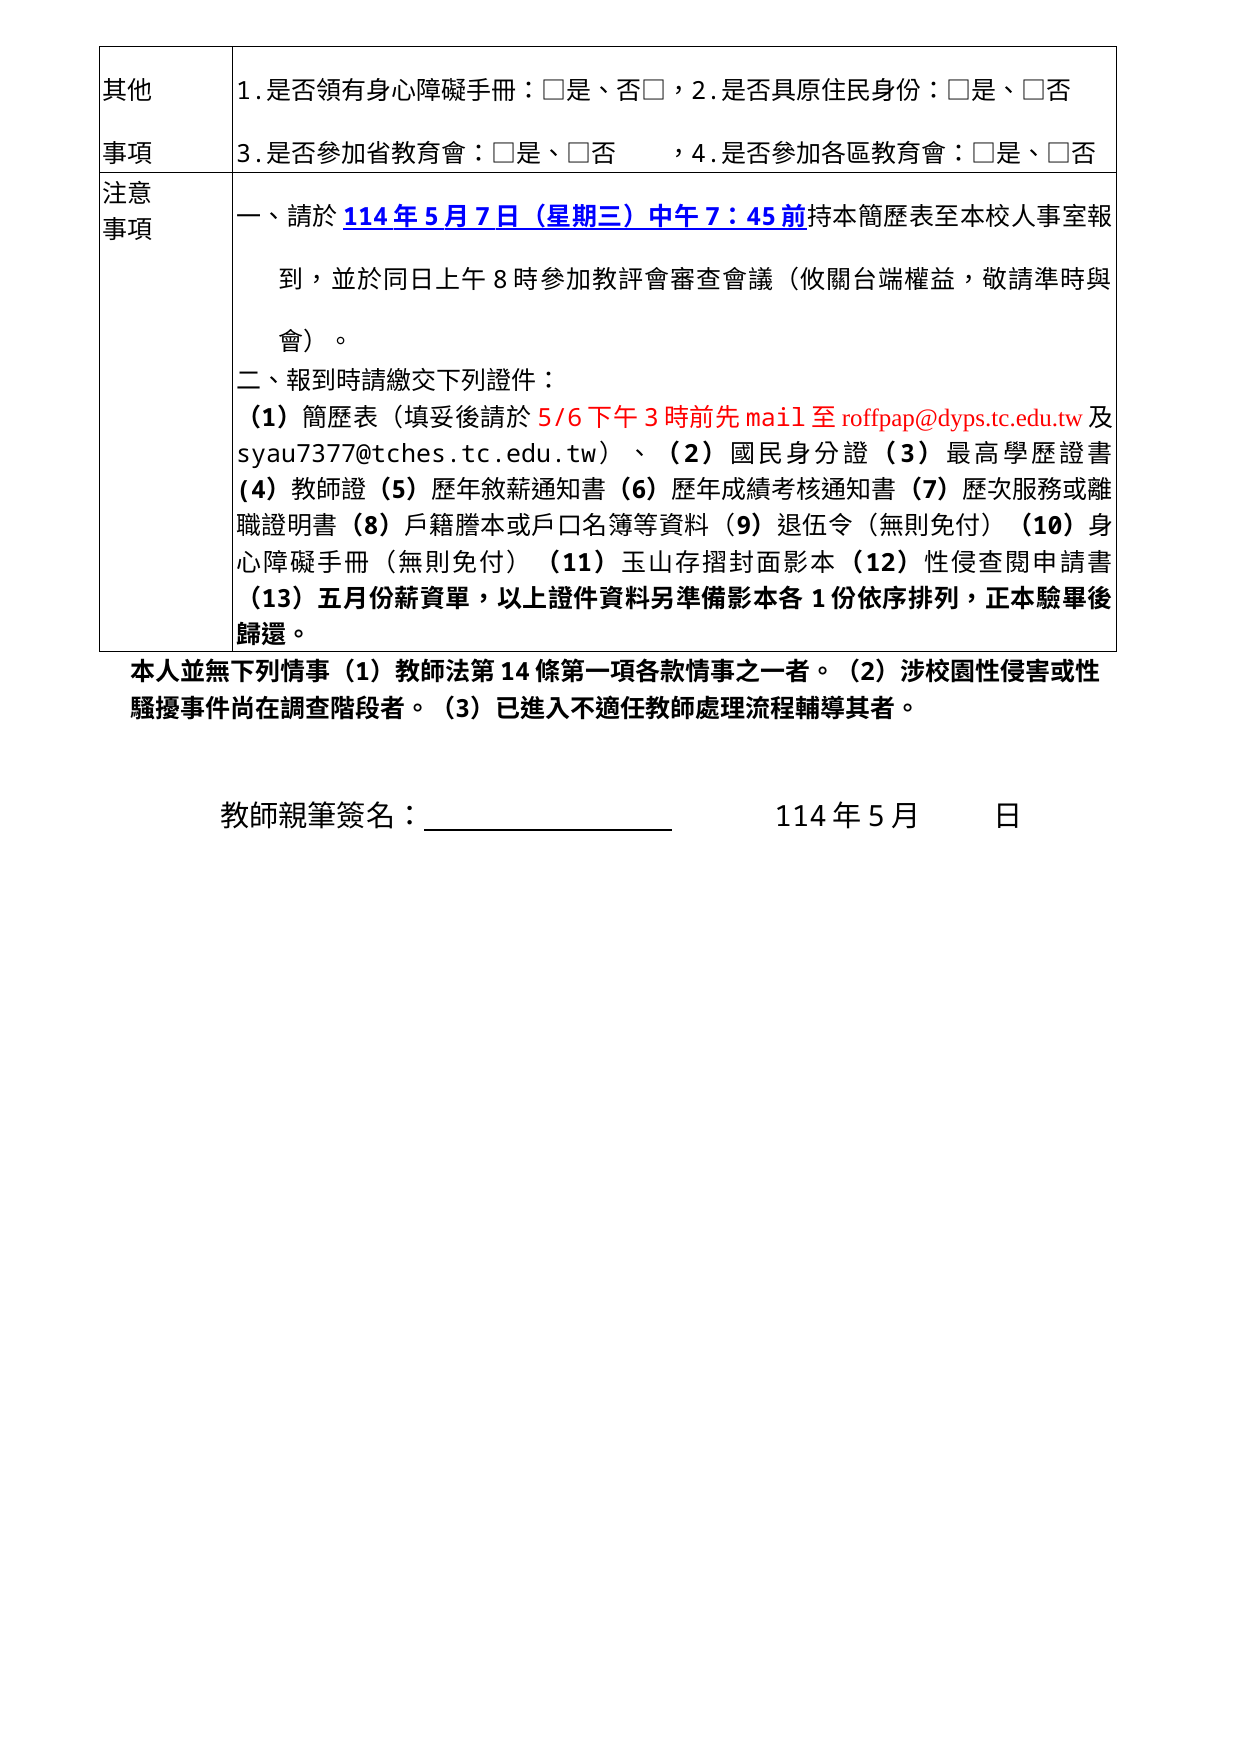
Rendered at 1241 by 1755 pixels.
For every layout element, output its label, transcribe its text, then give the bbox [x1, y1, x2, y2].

text 本人並無下列情事（1）教師法第14條第一項各款情事之一者。（2）涉校園性侵害或性騷擾事件尚在調查階段者。（3）已進入不適任教師處理流程輔導其者。 [130, 652, 1110, 724]
table_cell 其他 事項 [100, 47, 232, 172]
table_cell 一、請於114年5月7日（星期三）中午7：45前持本簡歷表至本校人事室報到，並於同日上午8時參加教評會審查會議（攸關台端權益，敬請準時與會）。 二、報到時請繳交下列證件： （1）簡歷表（填妥後請於5/6下午3時前先mail至roffpap@dyps.tc.edu.tw及syau7377@tches.tc.edu.tw）、（2）國民身分證（3）最高學歷證書 (4）教師證（5）歷年敘薪通知書（6）歷年成績考核通知書（7）歷次服務或離職證明書（8）戶籍謄本或戶口名簿等資料（9）退伍令（無則免付）（10）身心障礙手冊（無則免付）（11）玉山存摺封面影本（12）性侵查閱申請書（13）五月份薪資單，以上證件資料另準備影本各1份依序排列，正本驗畢後歸還。 [233, 173, 1116, 651]
table_cell 注意 事項 [100, 173, 232, 651]
table_cell 1.是否領有身心障礙手冊：□是、否□，2.是否具原住民身份：□是、□否 3.是否參加省教育會：□是、□否 ，4.是否參加各區教育會：□是、□否 [233, 47, 1116, 172]
text 教師親筆簽名： 114年5月 日 [130, 792, 1110, 835]
